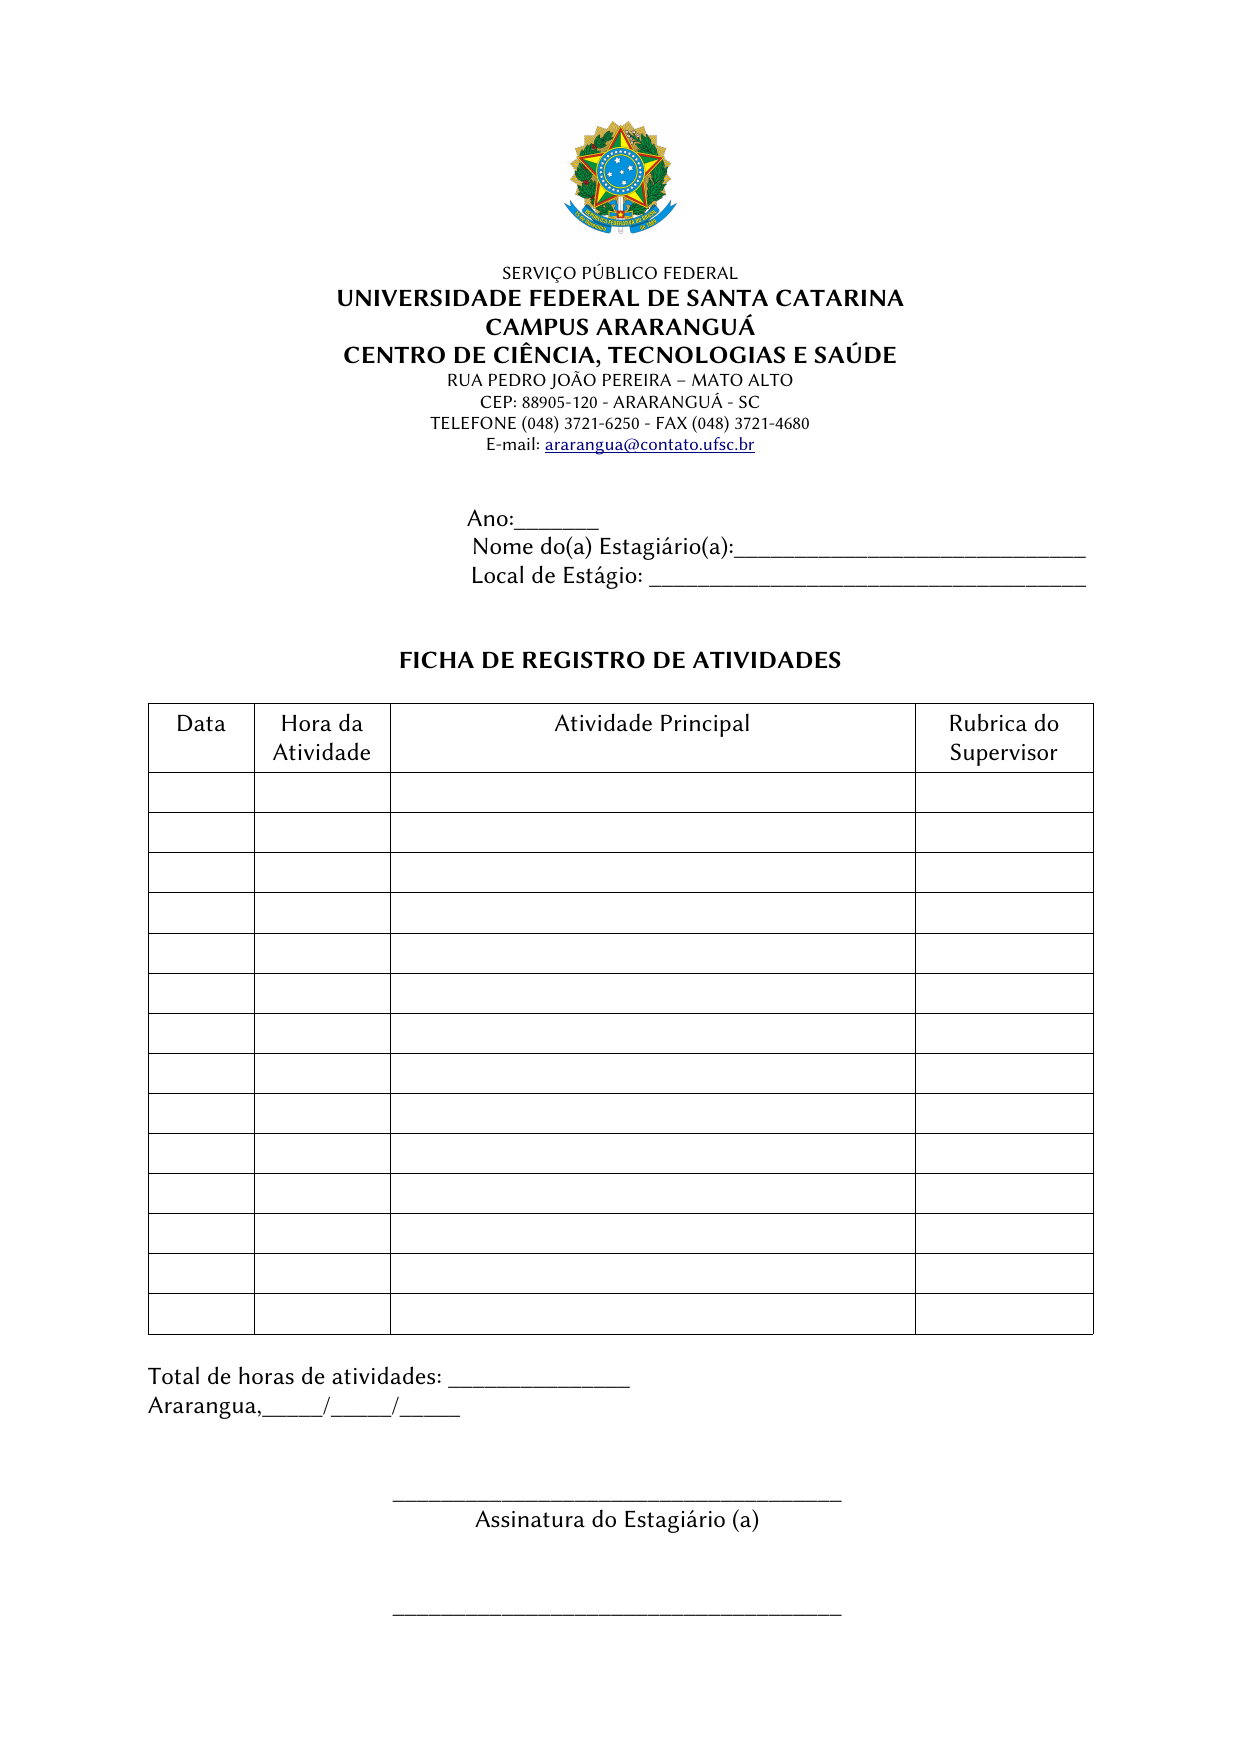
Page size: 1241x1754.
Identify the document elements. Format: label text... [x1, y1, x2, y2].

table_cell [916, 1214, 1093, 1253]
table_cell [149, 1254, 254, 1293]
table_cell [916, 1294, 1093, 1333]
table_cell [255, 1134, 390, 1173]
text _____________________________________ [148, 1590, 1093, 1619]
table_cell [149, 1294, 254, 1333]
table_cell [255, 813, 390, 852]
table_cell [391, 1254, 915, 1293]
table_cell [149, 893, 254, 932]
table_cell [255, 1214, 390, 1253]
table_cell [391, 813, 915, 852]
table_cell [391, 1134, 915, 1173]
table_cell [255, 1014, 390, 1053]
table_cell [916, 1134, 1093, 1173]
table_cell [149, 934, 254, 972]
table_header Data [149, 704, 254, 772]
table_header Atividade Principal [391, 704, 915, 772]
table_cell [255, 1294, 390, 1333]
table_cell [391, 853, 915, 892]
text Ano:_______ [148, 503, 1093, 532]
table_header Rubrica do Supervisor [916, 704, 1093, 772]
text Nome do(a) Estagiário(a):_____________________________ [148, 532, 1093, 561]
table_cell [916, 1254, 1093, 1293]
table_cell [149, 1094, 254, 1133]
table_cell [391, 1014, 915, 1053]
table_cell [916, 974, 1093, 1013]
text Assinatura do Estagiário (a) [148, 1505, 1093, 1533]
table_cell [391, 974, 915, 1013]
table_cell [255, 934, 390, 972]
text Ararangua,_____/_____/_____ [148, 1391, 1093, 1419]
table_cell [255, 974, 390, 1013]
table_cell [149, 853, 254, 892]
text Local de Estágio: ____________________________________ [148, 561, 1093, 589]
table_cell [391, 934, 915, 972]
table_cell [391, 1294, 915, 1333]
table_cell [916, 813, 1093, 852]
table_cell [149, 1054, 254, 1093]
table_cell [916, 773, 1093, 812]
table_cell [391, 893, 915, 932]
table_cell [916, 934, 1093, 972]
table_cell [916, 1014, 1093, 1053]
table_cell [391, 1054, 915, 1093]
table_cell [916, 893, 1093, 932]
table_cell [149, 1214, 254, 1253]
text _____________________________________ [148, 1476, 1093, 1505]
table_cell [391, 1174, 915, 1213]
table_cell [391, 773, 915, 812]
table_header Hora da Atividade [255, 704, 390, 772]
table_cell [149, 813, 254, 852]
table_cell [149, 1014, 254, 1053]
table_cell [149, 974, 254, 1013]
picture [560, 118, 680, 237]
table_cell [916, 853, 1093, 892]
table_cell [149, 1134, 254, 1173]
table_cell [255, 853, 390, 892]
table_cell [255, 1254, 390, 1293]
table_cell [149, 773, 254, 812]
table_cell [916, 1174, 1093, 1213]
text FICHA DE REGISTRO DE ATIVIDADES [148, 646, 1093, 675]
table_cell [149, 1174, 254, 1213]
table_cell [255, 1174, 390, 1213]
table_cell [391, 1214, 915, 1253]
table_cell [916, 1054, 1093, 1093]
table_cell [255, 1094, 390, 1133]
table_cell [255, 1054, 390, 1093]
table_cell [255, 773, 390, 812]
table_cell [916, 1094, 1093, 1133]
table_cell [391, 1094, 915, 1133]
text Total de horas de atividades: _______________ [148, 1362, 1093, 1391]
table_cell [255, 893, 390, 932]
